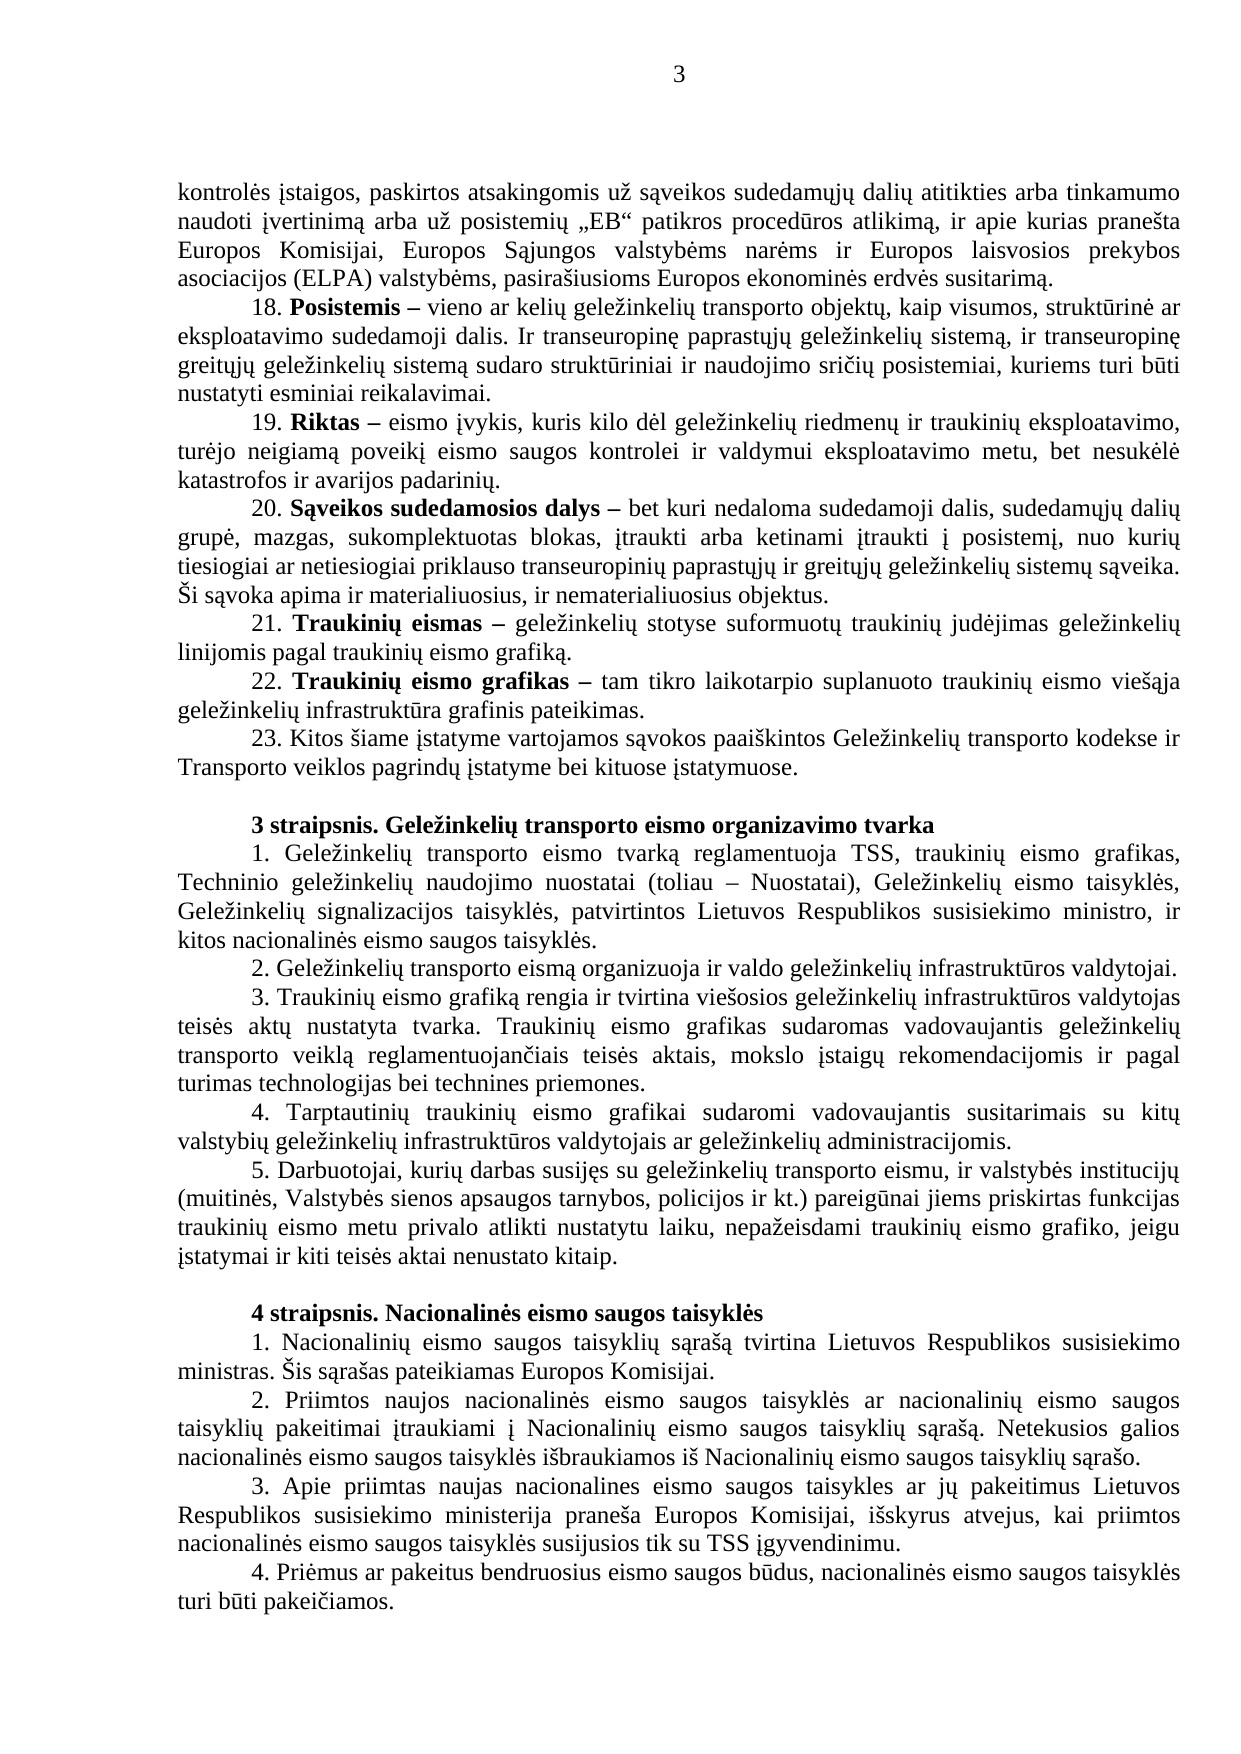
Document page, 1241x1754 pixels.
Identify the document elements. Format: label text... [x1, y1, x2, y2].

text 1. Geležinkelių transporto eismo tvarką reglamentuoja TSS, traukinių eismo grafikas, Techninio geležinkelių naudojimo nuostatai (toliau – Nuostatai), Geležinkelių eismo taisyklės, Geležinkelių signalizacijos taisyklės, patvirtintos Lietuvos Respublikos susisiekimo ministro, ir kitos nacionalinės eismo saugos taisyklės. [177, 838, 1181, 953]
text 23. Kitos šiame įstatyme vartojamos sąvokos paaiškintos Geležinkelių transporto kodekse ir Transporto veiklos pagrindų įstatyme bei kituose įstatymuose. [177, 723, 1181, 781]
text 22. Traukinių eismo grafikas – tam tikro laikotarpio suplanuoto traukinių eismo viešąja geležinkelių infrastruktūra grafinis pateikimas. [177, 666, 1181, 723]
text 2. Geležinkelių transporto eismą organizuoja ir valdo geležinkelių infrastruktūros valdytojai. [177, 953, 1181, 982]
text 21. Traukinių eismas – geležinkelių stotyse suformuotų traukinių judėjimas geležinkelių linijomis pagal traukinių eismo grafiką. [177, 608, 1181, 666]
text kontrolės įstaigos, paskirtos atsakingomis už sąveikos sudedamųjų dalių atitikties arba tinkamumo naudoti įvertinimą arba už posistemių „EB“ patikros procedūros atlikimą, ir apie kurias pranešta Europos Komisijai, Europos Sąjungos valstybėms narėms ir Europos laisvosios prekybos asociacijos (ELPA) valstybėms, pasirašiusioms Europos ekonominės erdvės susitarimą. [177, 177, 1181, 292]
text 4 straipsnis. Nacionalinės eismo saugos taisyklės [177, 1298, 1181, 1327]
text 5. Darbuotojai, kurių darbas susijęs su geležinkelių transporto eismu, ir valstybės institucijų (muitinės, Valstybės sienos apsaugos tarnybos, policijos ir kt.) pareigūnai jiems priskirtas funkcijas traukinių eismo metu privalo atlikti nustatytu laiku, nepažeisdami traukinių eismo grafiko, jeigu įstatymai ir kiti teisės aktai nenustato kitaip. [177, 1155, 1181, 1270]
text 20. Sąveikos sudedamosios dalys – bet kuri nedaloma sudedamoji dalis, sudedamųjų dalių grupė, mazgas, sukomplektuotas blokas, įtraukti arba ketinami įtraukti į posistemį, nuo kurių tiesiogiai ar netiesiogiai priklauso transeuropinių paprastųjų ir greitųjų geležinkelių sistemų sąveika. Ši sąvoka apima ir materialiuosius, ir nematerialiuosius objektus. [177, 493, 1181, 608]
text 2. Priimtos naujos nacionalinės eismo saugos taisyklės ar nacionalinių eismo saugos taisyklių pakeitimai įtraukiami į Nacionalinių eismo saugos taisyklių sąrašą. Netekusios galios nacionalinės eismo saugos taisyklės išbraukiamos iš Nacionalinių eismo saugos taisyklių sąrašo. [177, 1385, 1181, 1471]
text 19. Riktas – eismo įvykis, kuris kilo dėl geležinkelių riedmenų ir traukinių eksploatavimo, turėjo neigiamą poveikį eismo saugos kontrolei ir valdymui eksploatavimo metu, bet nesukėlė katastrofos ir avarijos padarinių. [177, 407, 1181, 493]
text 3. Traukinių eismo grafiką rengia ir tvirtina viešosios geležinkelių infrastruktūros valdytojas teisės aktų nustatyta tvarka. Traukinių eismo grafikas sudaromas vadovaujantis geležinkelių transporto veiklą reglamentuojančiais teisės aktais, mokslo įstaigų rekomendacijomis ir pagal turimas technologijas bei technines priemones. [177, 982, 1181, 1097]
text 4. Priėmus ar pakeitus bendruosius eismo saugos būdus, nacionalinės eismo saugos taisyklės turi būti pakeičiamos. [177, 1557, 1181, 1615]
text 3. Apie priimtas naujas nacionalines eismo saugos taisykles ar jų pakeitimus Lietuvos Respublikos susisiekimo ministerija praneša Europos Komisijai, išskyrus atvejus, kai priimtos nacionalinės eismo saugos taisyklės susijusios tik su TSS įgyvendinimu. [177, 1471, 1181, 1557]
text 18. Posistemis – vieno ar kelių geležinkelių transporto objektų, kaip visumos, struktūrinė ar eksploatavimo sudedamoji dalis. Ir transeuropinę paprastųjų geležinkelių sistemą, ir transeuropinę greitųjų geležinkelių sistemą sudaro struktūriniai ir naudojimo sričių posistemiai, kuriems turi būti nustatyti esminiai reikalavimai. [177, 292, 1181, 407]
text 1. Nacionalinių eismo saugos taisyklių sąrašą tvirtina Lietuvos Respublikos susisiekimo ministras. Šis sąrašas pateikiamas Europos Komisijai. [177, 1327, 1181, 1385]
text 4. Tarptautinių traukinių eismo grafikai sudaromi vadovaujantis susitarimais su kitų valstybių geležinkelių infrastruktūros valdytojais ar geležinkelių administracijomis. [177, 1097, 1181, 1155]
text 3 straipsnis. Geležinkelių transporto eismo organizavimo tvarka [177, 810, 1181, 838]
